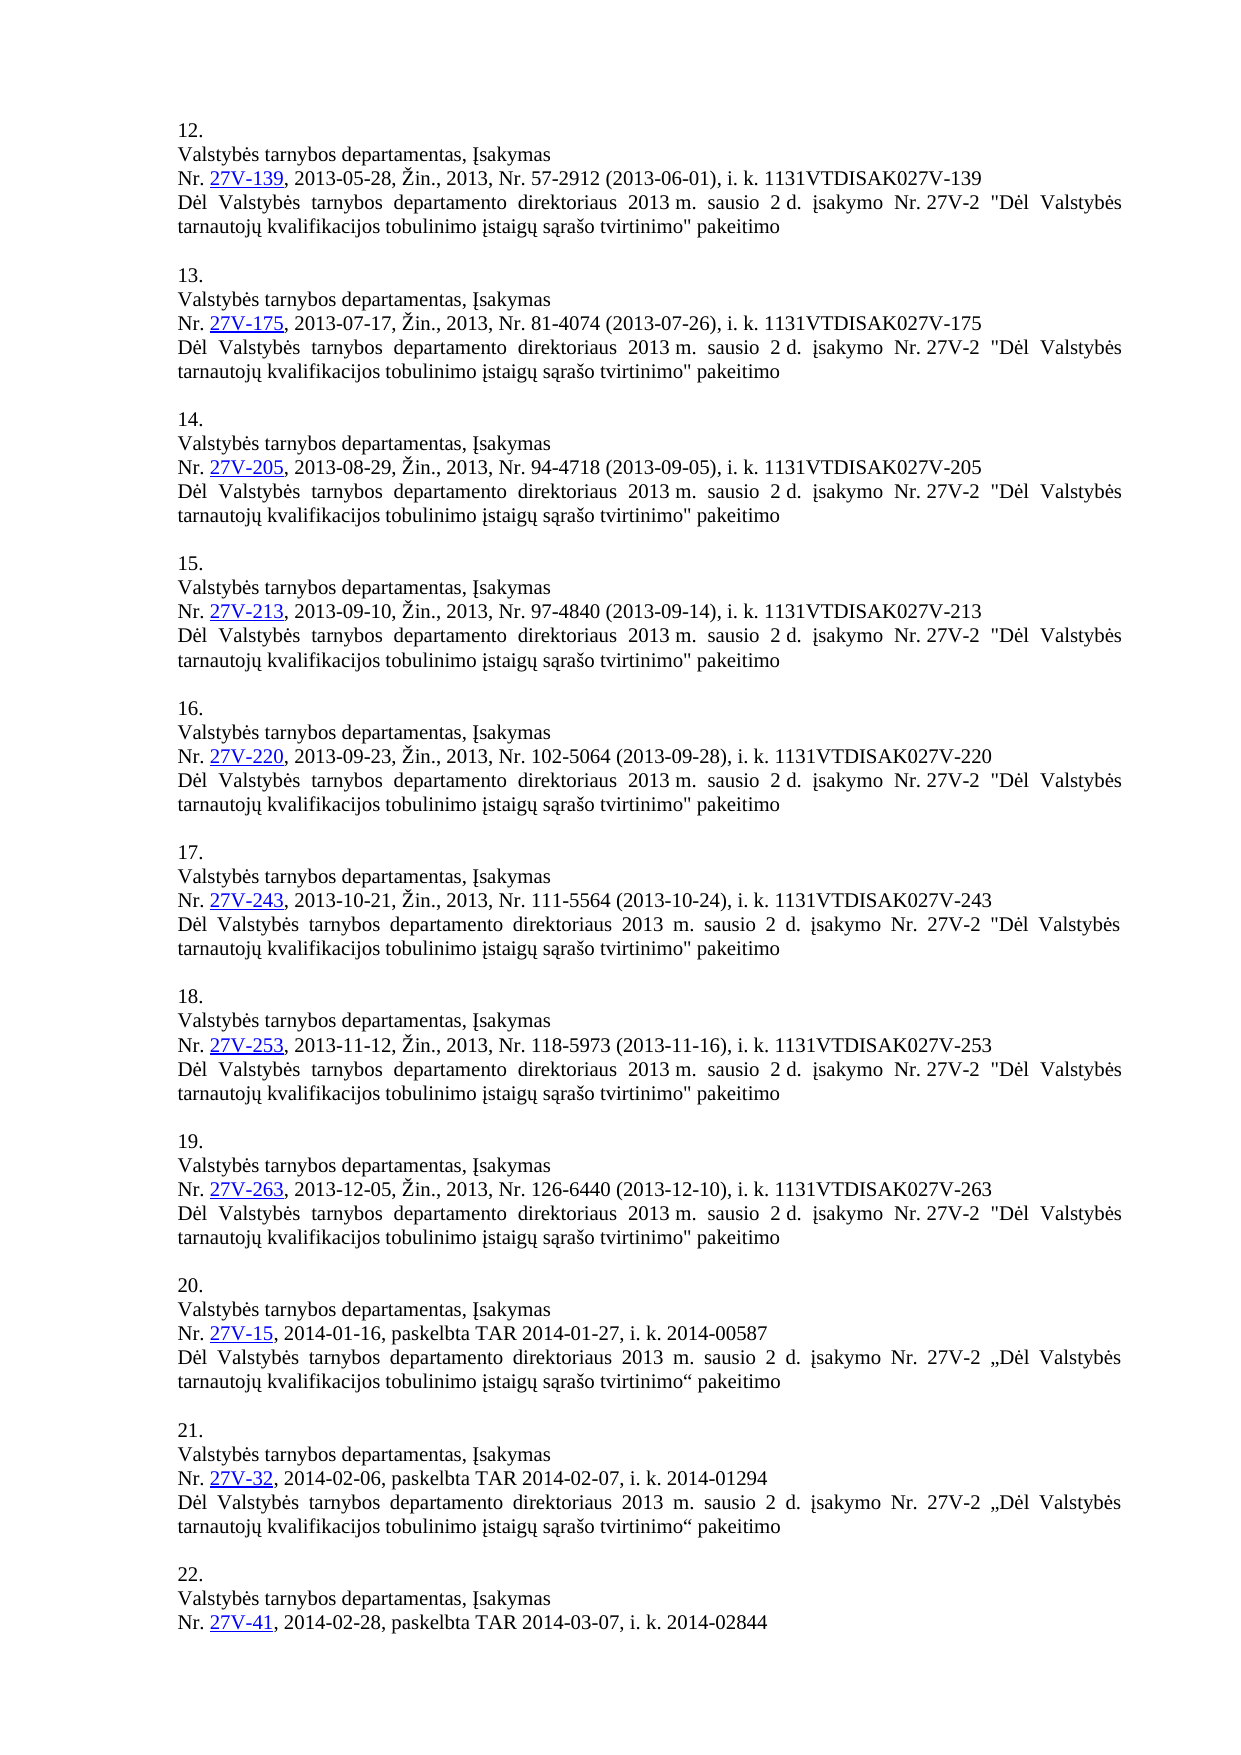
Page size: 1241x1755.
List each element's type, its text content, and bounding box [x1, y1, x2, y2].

text Dėl Valstybės tarnybos departamento direktoriaus 2013 m. sausio 2 d. įsakymo Nr. 27V-2 "Dėl Valstybės tarnautojų kvalifikacijos tobulinimo įstaigų sąrašo tvirtinimo" pakeitimo [177, 479, 1122, 527]
text 14. [177, 407, 1122, 431]
text 20. [177, 1273, 1122, 1297]
text Valstybės tarnybos departamentas, Įsakymas [177, 142, 1122, 166]
text Dėl Valstybės tarnybos departamento direktoriaus 2013 m. sausio 2 d. įsakymo Nr. 27V-2 "Dėl Valstybės tarnautojų kvalifikacijos tobulinimo įstaigų sąrašo tvirtinimo" pakeitimo [177, 1057, 1122, 1105]
text Dėl Valstybės tarnybos departamento direktoriaus 2013 m. sausio 2 d. įsakymo Nr. 27V-2 "Dėl Valstybės tarnautojų kvalifikacijos tobulinimo įstaigų sąrašo tvirtinimo" pakeitimo [177, 623, 1122, 672]
text 17. [177, 840, 1122, 864]
text Nr. 27V-263, 2013-12-05, Žin., 2013, Nr. 126-6440 (2013-12-10), i. k. 1131VTDISAK027V-263 [177, 1177, 1122, 1201]
text Dėl Valstybės tarnybos departamento direktoriaus 2013 m. sausio 2 d. įsakymo Nr. 27V-2 "Dėl Valstybės tarnautojų kvalifikacijos tobulinimo įstaigų sąrašo tvirtinimo" pakeitimo [177, 1201, 1122, 1249]
text Nr. 27V-205, 2013-08-29, Žin., 2013, Nr. 94-4718 (2013-09-05), i. k. 1131VTDISAK027V-205 [177, 455, 1122, 479]
text Nr. 27V-213, 2013-09-10, Žin., 2013, Nr. 97-4840 (2013-09-14), i. k. 1131VTDISAK027V-213 [177, 599, 1122, 623]
text Dėl Valstybės tarnybos departamento direktoriaus 2013 m. sausio 2 d. įsakymo Nr. 27V-2 "Dėl Valstybės tarnautojų kvalifikacijos tobulinimo įstaigų sąrašo tvirtinimo" pakeitimo [177, 190, 1122, 238]
text Valstybės tarnybos departamentas, Įsakymas [177, 287, 1122, 311]
text Dėl Valstybės tarnybos departamento direktoriaus 2013 m. sausio 2 d. įsakymo Nr. 27V-2 "Dėl Valstybės tarnautojų kvalifikacijos tobulinimo įstaigų sąrašo tvirtinimo" pakeitimo [177, 768, 1122, 816]
text Valstybės tarnybos departamentas, Įsakymas [177, 431, 1122, 455]
text 19. [177, 1129, 1122, 1153]
text 12. [177, 118, 1122, 142]
text Valstybės tarnybos departamentas, Įsakymas [177, 575, 1122, 599]
text Dėl Valstybės tarnybos departamento direktoriaus 2013 m. sausio 2 d. įsakymo Nr. 27V-2 „Dėl Valstybės tarnautojų kvalifikacijos tobulinimo įstaigų sąrašo tvirtinimo“ pakeitimo [177, 1345, 1122, 1393]
text 21. [177, 1417, 1122, 1442]
text Dėl Valstybės tarnybos departamento direktoriaus 2013 m. sausio 2 d. įsakymo Nr. 27V-2 "Dėl Valstybės tarnautojų kvalifikacijos tobulinimo įstaigų sąrašo tvirtinimo" pakeitimo [177, 912, 1122, 960]
text Valstybės tarnybos departamentas, Įsakymas [177, 1297, 1122, 1321]
text Nr. 27V-139, 2013-05-28, Žin., 2013, Nr. 57-2912 (2013-06-01), i. k. 1131VTDISAK027V-139 [177, 166, 1122, 190]
text Valstybės tarnybos departamentas, Įsakymas [177, 1008, 1122, 1032]
text Dėl Valstybės tarnybos departamento direktoriaus 2013 m. sausio 2 d. įsakymo Nr. 27V-2 „Dėl Valstybės tarnautojų kvalifikacijos tobulinimo įstaigų sąrašo tvirtinimo“ pakeitimo [177, 1490, 1122, 1538]
text 22. [177, 1562, 1122, 1586]
text 15. [177, 551, 1122, 575]
text Nr. 27V-15, 2014-01-16, paskelbta TAR 2014-01-27, i. k. 2014-00587 [177, 1321, 1122, 1345]
text Nr. 27V-220, 2013-09-23, Žin., 2013, Nr. 102-5064 (2013-09-28), i. k. 1131VTDISAK027V-220 [177, 744, 1122, 768]
text Nr. 27V-175, 2013-07-17, Žin., 2013, Nr. 81-4074 (2013-07-26), i. k. 1131VTDISAK027V-175 [177, 311, 1122, 335]
text 13. [177, 262, 1122, 287]
text Nr. 27V-253, 2013-11-12, Žin., 2013, Nr. 118-5973 (2013-11-16), i. k. 1131VTDISAK027V-253 [177, 1032, 1122, 1057]
text Valstybės tarnybos departamentas, Įsakymas [177, 1586, 1122, 1610]
text 16. [177, 696, 1122, 720]
text Valstybės tarnybos departamentas, Įsakymas [177, 1153, 1122, 1177]
text Nr. 27V-243, 2013-10-21, Žin., 2013, Nr. 111-5564 (2013-10-24), i. k. 1131VTDISAK027V-243 [177, 888, 1122, 912]
text Valstybės tarnybos departamentas, Įsakymas [177, 864, 1122, 888]
text Valstybės tarnybos departamentas, Įsakymas [177, 1442, 1122, 1466]
text Nr. 27V-41, 2014-02-28, paskelbta TAR 2014-03-07, i. k. 2014-02844 [177, 1610, 1122, 1634]
text Valstybės tarnybos departamentas, Įsakymas [177, 720, 1122, 744]
text Dėl Valstybės tarnybos departamento direktoriaus 2013 m. sausio 2 d. įsakymo Nr. 27V-2 "Dėl Valstybės tarnautojų kvalifikacijos tobulinimo įstaigų sąrašo tvirtinimo" pakeitimo [177, 335, 1122, 383]
text 18. [177, 984, 1122, 1008]
text Nr. 27V-32, 2014-02-06, paskelbta TAR 2014-02-07, i. k. 2014-01294 [177, 1466, 1122, 1490]
